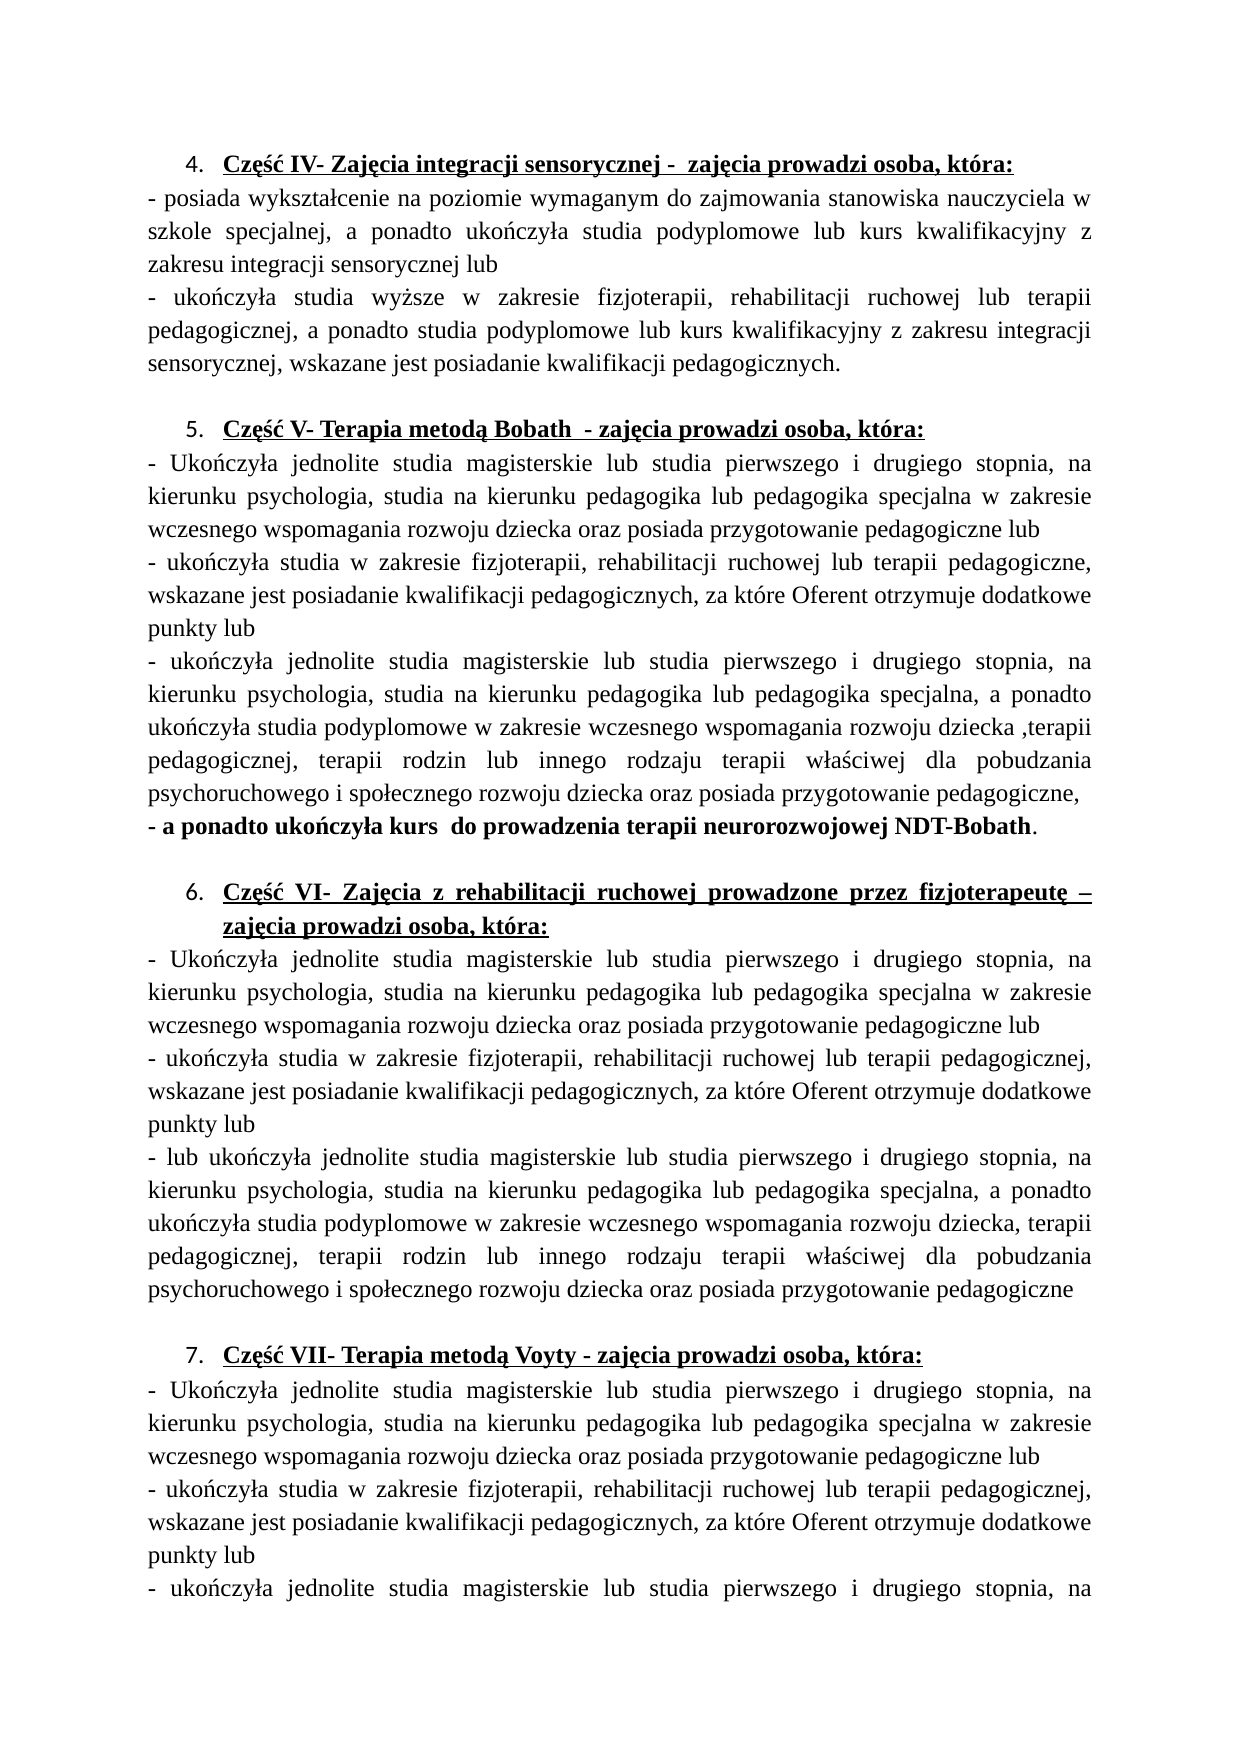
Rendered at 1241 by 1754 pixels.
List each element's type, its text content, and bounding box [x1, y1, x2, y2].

text - ukończyła jednolite studia magisterskie lub studia pierwszego i drugiego stopnia, na [148, 1573, 1092, 1602]
text - ukończyła jednolite studia magisterskie lub studia pierwszego i drugiego stopnia, na kierunku psychologia, studia na kierunku pedagogika lub pedagogika specjalna, a ponadto ukończyła studia podyplomowe w zakresie wczesnego wspomagania rozwoju dziecka ,terapii pedagogicznej, terapii rodzin lub innego rodzaju terapii właściwej dla pobudzania psychoruchowego i społecznego rozwoju dziecka oraz posiada przygotowanie pedagogiczne, [148, 646, 1092, 807]
list Część IV- Zajęcia integracji sensorycznej - zajęcia prowadzi osoba, która: [185, 148, 1092, 178]
text - posiada wykształcenie na poziomie wymaganym do zajmowania stanowiska nauczyciela w szkole specjalnej, a ponadto ukończyła studia podyplomowe lub kurs kwalifikacyjny z zakresu integracji sensorycznej lub [148, 183, 1092, 277]
text - Ukończyła jednolite studia magisterskie lub studia pierwszego i drugiego stopnia, na kierunku psychologia, studia na kierunku pedagogika lub pedagogika specjalna w zakresie wczesnego wspomagania rozwoju dziecka oraz posiada przygotowanie pedagogiczne lub [148, 1375, 1092, 1469]
text - lub ukończyła jednolite studia magisterskie lub studia pierwszego i drugiego stopnia, na kierunku psychologia, studia na kierunku pedagogika lub pedagogika specjalna, a ponadto ukończyła studia podyplomowe w zakresie wczesnego wspomagania rozwoju dziecka, terapii pedagogicznej, terapii rodzin lub innego rodzaju terapii właściwej dla pobudzania psychoruchowego i społecznego rozwoju dziecka oraz posiada przygotowanie pedagogiczne [148, 1142, 1092, 1303]
text - ukończyła studia wyższe w zakresie fizjoterapii, rehabilitacji ruchowej lub terapii pedagogicznej, a ponadto studia podyplomowe lub kurs kwalifikacyjny z zakresu integracji sensorycznej, wskazane jest posiadanie kwalifikacji pedagogicznych. [148, 282, 1092, 377]
text - Ukończyła jednolite studia magisterskie lub studia pierwszego i drugiego stopnia, na kierunku psychologia, studia na kierunku pedagogika lub pedagogika specjalna w zakresie wczesnego wspomagania rozwoju dziecka oraz posiada przygotowanie pedagogiczne lub [148, 448, 1092, 543]
list Część VII- Terapia metodą Voyty - zajęcia prowadzi osoba, która: [185, 1340, 1092, 1370]
text - a ponadto ukończyła kurs do prowadzenia terapii neurorozwojowej NDT-Bobath. [148, 811, 1092, 840]
list Część VI- Zajęcia z rehabilitacji ruchowej prowadzone przez fizjoterapeutę – zajęcia prowadzi osoba, która: [185, 876, 1092, 940]
text - Ukończyła jednolite studia magisterskie lub studia pierwszego i drugiego stopnia, na kierunku psychologia, studia na kierunku pedagogika lub pedagogika specjalna w zakresie wczesnego wspomagania rozwoju dziecka oraz posiada przygotowanie pedagogiczne lub [148, 944, 1092, 1039]
text - ukończyła studia w zakresie fizjoterapii, rehabilitacji ruchowej lub terapii pedagogiczne, wskazane jest posiadanie kwalifikacji pedagogicznych, za które Oferent otrzymuje dodatkowe punkty lub [148, 547, 1092, 642]
list Część V- Terapia metodą Bobath - zajęcia prowadzi osoba, która: [185, 413, 1092, 443]
text - ukończyła studia w zakresie fizjoterapii, rehabilitacji ruchowej lub terapii pedagogicznej, wskazane jest posiadanie kwalifikacji pedagogicznych, za które Oferent otrzymuje dodatkowe punkty lub [148, 1043, 1092, 1138]
text - ukończyła studia w zakresie fizjoterapii, rehabilitacji ruchowej lub terapii pedagogicznej, wskazane jest posiadanie kwalifikacji pedagogicznych, za które Oferent otrzymuje dodatkowe punkty lub [148, 1474, 1092, 1568]
